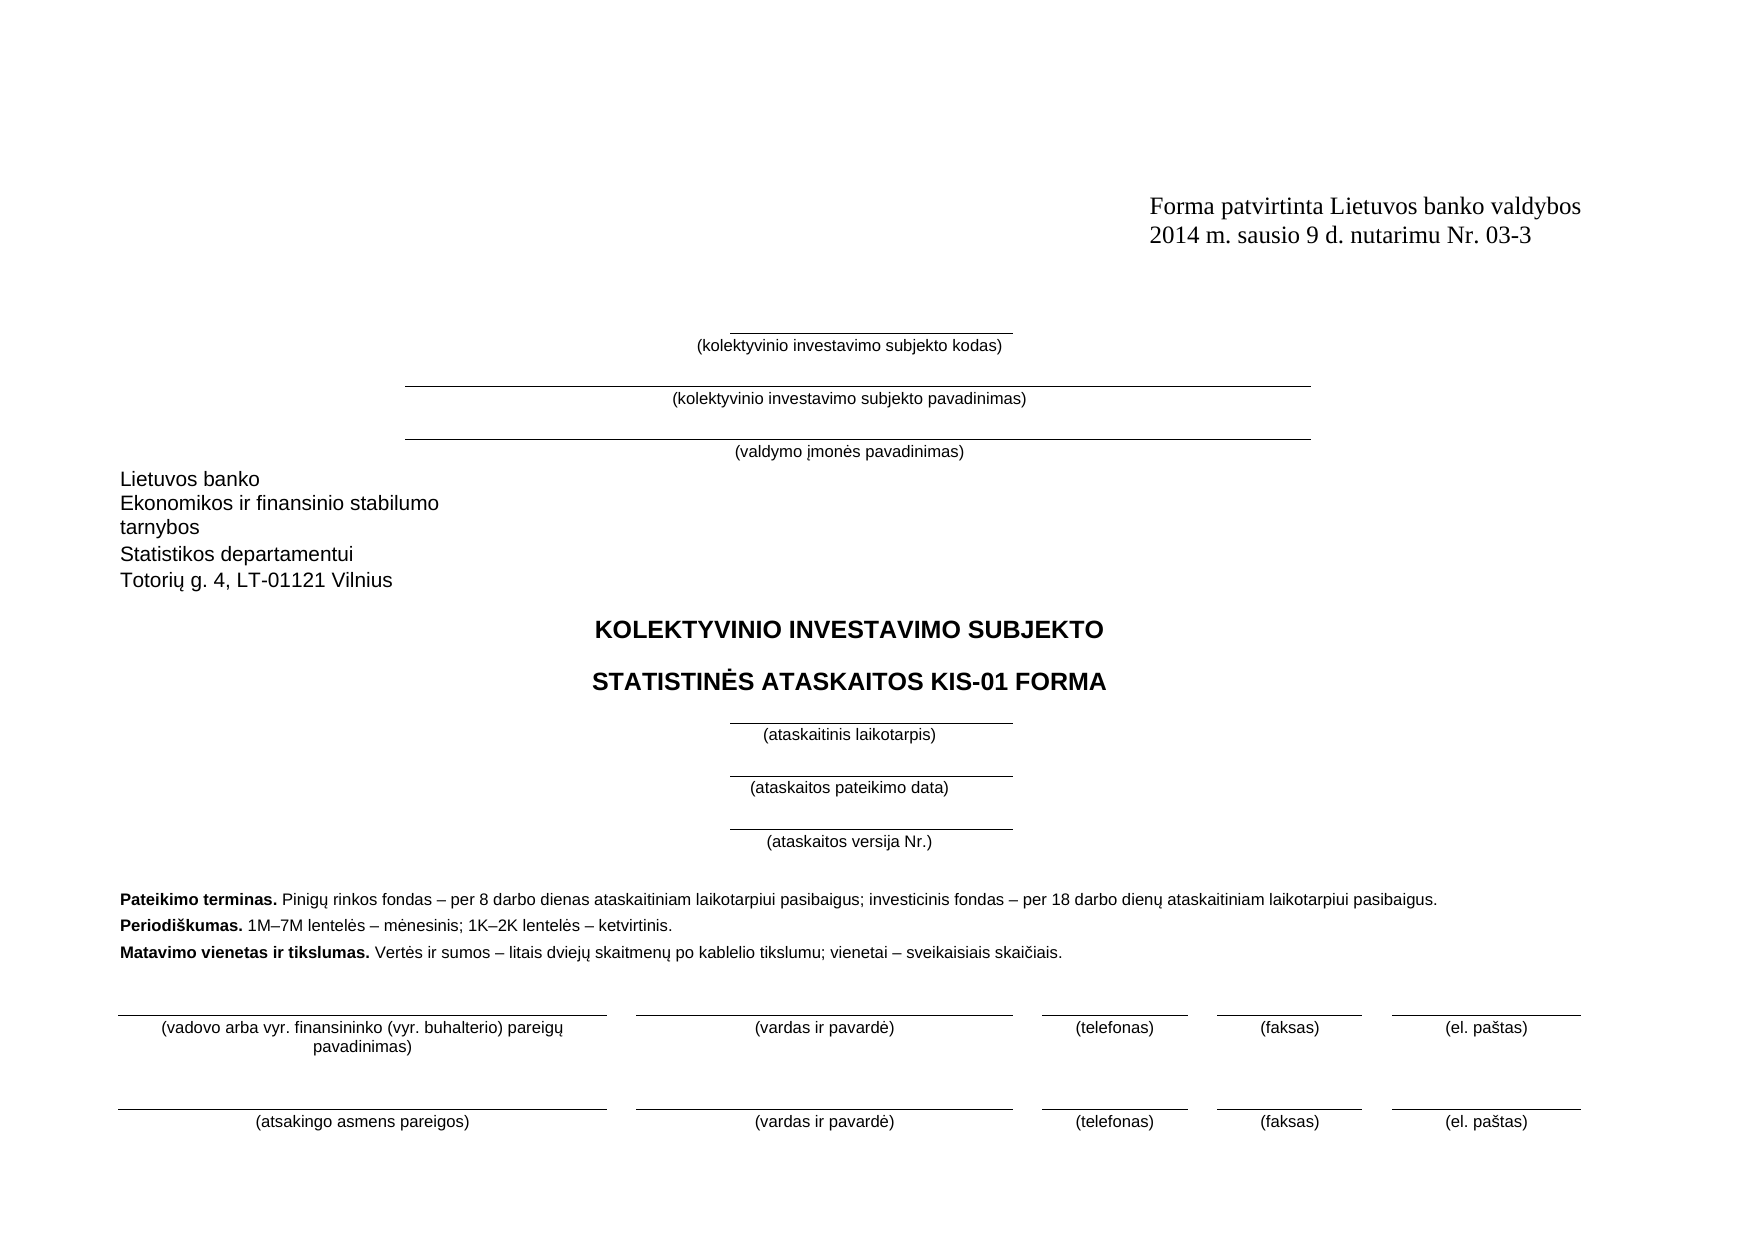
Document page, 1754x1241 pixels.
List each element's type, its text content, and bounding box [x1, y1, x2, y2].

table_cell [1136, 935, 1187, 962]
table_cell (el. paštas) [1392, 1110, 1581, 1135]
table_cell [919, 909, 1012, 935]
table_cell [118, 802, 192, 829]
table_cell [607, 566, 636, 592]
table_cell [1311, 359, 1362, 386]
table_cell [1311, 802, 1362, 829]
table_cell (ataskaitinis laikotarpis) [118, 723, 1581, 749]
table_cell [824, 855, 918, 882]
table_cell [299, 359, 405, 386]
table_cell [1217, 855, 1311, 882]
table_cell [1136, 566, 1187, 592]
table_cell KOLEKTYVINIO INVESTAVIMO SUBJEKTO [118, 592, 1581, 644]
table_cell [1362, 566, 1392, 592]
table_cell [192, 696, 298, 723]
table_cell (valdymo įmonės pavadinimas) [118, 439, 1581, 466]
table_cell [607, 466, 636, 539]
table_cell [824, 1056, 918, 1082]
table_cell [1042, 566, 1136, 592]
table_cell [1188, 466, 1217, 539]
table_cell [192, 749, 298, 776]
table_cell [1486, 962, 1581, 988]
table_cell [1188, 962, 1217, 988]
table_cell [192, 855, 298, 882]
table_cell [607, 802, 636, 829]
table_cell [1013, 988, 1042, 1015]
table_cell [1042, 749, 1136, 776]
table_cell [512, 962, 607, 988]
table_cell (vadovo arba vyr. finansininko (vyr. buhalterio) pareigų pavadinimas) [118, 1016, 607, 1056]
table_cell Totorių g. 4, LT-01121 Vilnius [118, 566, 512, 592]
table_cell [1042, 909, 1136, 935]
table_cell [118, 696, 192, 723]
table_cell [1486, 935, 1581, 962]
table_header [1311, 306, 1362, 333]
table_cell Periodiškumas. 1M–7M lentelės – mėnesinis; 1K–2K lentelės – ketvirtinis. [118, 909, 730, 935]
table_cell [636, 802, 730, 829]
table_cell [1042, 962, 1136, 988]
table_cell [1362, 909, 1392, 935]
table_cell [607, 539, 636, 566]
table_cell [1392, 359, 1486, 386]
table_cell [1217, 1056, 1311, 1082]
table_cell [636, 988, 1012, 1015]
table_cell [730, 1056, 824, 1082]
table_cell [1486, 359, 1581, 386]
table_cell [1136, 962, 1187, 988]
table_cell [1311, 1056, 1362, 1082]
table_cell [1392, 855, 1486, 882]
table_cell [1311, 696, 1362, 723]
table_cell Pateikimo terminas. Pinigų rinkos fondas – per 8 darbo dienas ataskaitiniam laikotarpiui pasibaigus; investicinis fondas – per 18 darbo dienų ataskaitiniam laikotarpiui pasibaigus. [118, 882, 1486, 908]
table_cell [730, 802, 1012, 829]
table_cell [405, 855, 512, 882]
table_cell [192, 802, 298, 829]
table_cell [636, 749, 730, 776]
table_cell [1188, 539, 1217, 566]
table_cell [1362, 413, 1392, 439]
table_cell [118, 855, 192, 882]
table_header [607, 306, 636, 333]
table_header [512, 306, 607, 333]
table_cell [824, 539, 918, 566]
table_cell [730, 696, 1012, 723]
table_cell [919, 962, 1012, 988]
table_cell [919, 566, 1012, 592]
table_cell [1392, 1056, 1486, 1082]
table_cell [824, 962, 918, 988]
table_header [1136, 306, 1187, 333]
table_cell [730, 855, 824, 882]
table_cell [1362, 696, 1392, 723]
table_cell [1188, 988, 1217, 1015]
table_cell [299, 855, 405, 882]
table_cell [405, 802, 512, 829]
table_cell [1486, 1056, 1581, 1082]
table_cell [1217, 1082, 1362, 1109]
table_cell [1362, 962, 1392, 988]
table_cell [1392, 935, 1486, 962]
table_cell [1362, 539, 1392, 566]
table_cell (vardas ir pavardė) [636, 1110, 1012, 1135]
table_cell [1392, 1082, 1581, 1109]
table_cell [636, 566, 730, 592]
table_cell [1042, 696, 1136, 723]
table_cell [299, 413, 405, 439]
table_cell [607, 962, 636, 988]
table_cell [919, 1056, 1012, 1082]
table_cell [1392, 802, 1486, 829]
table_cell [1188, 802, 1217, 829]
table_cell [730, 909, 824, 935]
text Forma patvirtinta Lietuvos banko valdybos [1149, 191, 1636, 220]
table_cell [405, 1056, 512, 1082]
table_cell [1362, 1056, 1392, 1082]
table_cell [1013, 855, 1042, 882]
table_cell [118, 413, 192, 439]
table_cell Matavimo vienetas ir tikslumas. Vertės ir sumos – litais dviejų skaitmenų po kablelio tikslumu; vienetai – sveikaisiais skaičiais. [118, 935, 1136, 962]
table_cell [1217, 566, 1311, 592]
table_cell [1311, 962, 1362, 988]
table_cell [405, 413, 1311, 439]
table_cell [1013, 962, 1042, 988]
table_header [405, 306, 512, 333]
table_cell [1362, 935, 1392, 962]
table_cell [512, 855, 607, 882]
table_cell [1042, 1056, 1136, 1082]
table_cell [1013, 696, 1042, 723]
table_header [1486, 306, 1581, 333]
table_cell [824, 466, 918, 539]
table_cell [1486, 909, 1581, 935]
table_cell [1188, 566, 1217, 592]
table_cell [1217, 935, 1311, 962]
table_cell [730, 539, 824, 566]
table_cell [1392, 909, 1486, 935]
table_cell [1362, 855, 1392, 882]
table_cell [1013, 749, 1042, 776]
table_header [1217, 306, 1311, 333]
table_cell (vardas ir pavardė) [636, 1016, 1012, 1056]
table_cell [1362, 1082, 1392, 1109]
table_cell [512, 566, 607, 592]
table_cell [1013, 1109, 1042, 1135]
table_cell [1013, 1015, 1042, 1056]
table_cell [1188, 909, 1217, 935]
table_cell (faksas) [1217, 1016, 1362, 1056]
table_cell [1486, 882, 1581, 908]
table_cell [512, 696, 607, 723]
table_cell [607, 696, 636, 723]
table_cell [1188, 1082, 1217, 1109]
table_cell [1013, 566, 1042, 592]
table_cell [405, 696, 512, 723]
table_cell [118, 962, 192, 988]
table_cell [192, 359, 298, 386]
table_cell [1311, 909, 1362, 935]
table_cell (telefonas) [1042, 1016, 1187, 1056]
table_cell (el. paštas) [1392, 1016, 1581, 1056]
table_header [1013, 306, 1042, 333]
table_cell [1013, 1056, 1042, 1082]
table_cell [118, 749, 192, 776]
table_cell [1311, 855, 1362, 882]
table_cell [919, 855, 1012, 882]
table_cell [1188, 1109, 1217, 1135]
table_cell [1486, 749, 1581, 776]
table_cell [730, 466, 824, 539]
table_cell [1217, 988, 1362, 1015]
table_cell [1392, 749, 1486, 776]
table_cell [512, 1056, 607, 1082]
table_header [636, 306, 730, 333]
table_cell [1311, 749, 1362, 776]
table_cell (ataskaitos versija Nr.) [118, 829, 1581, 855]
table_header [1392, 306, 1486, 333]
table_cell [1042, 988, 1187, 1015]
table_header [1188, 306, 1217, 333]
table_header [730, 306, 1012, 333]
table_cell [636, 696, 730, 723]
table_cell [1188, 1056, 1217, 1082]
table_header [1362, 306, 1392, 333]
table_cell [192, 1056, 298, 1082]
table_cell [607, 855, 636, 882]
table_cell [1311, 539, 1362, 566]
table_cell (faksas) [1217, 1110, 1362, 1135]
table_cell [919, 539, 1012, 566]
table_cell [1217, 466, 1311, 539]
table_cell [1486, 566, 1581, 592]
table_cell [730, 749, 1012, 776]
table_cell [1042, 855, 1136, 882]
table_cell [1188, 1015, 1217, 1056]
table_cell [1486, 802, 1581, 829]
table_cell [405, 962, 512, 988]
table_cell (kolektyvinio investavimo subjekto pavadinimas) [118, 386, 1581, 412]
table_cell [1311, 935, 1362, 962]
table_cell [1362, 802, 1392, 829]
table_cell [512, 466, 607, 539]
table_cell [1486, 855, 1581, 882]
table_cell [192, 962, 298, 988]
table_cell [1136, 539, 1187, 566]
table_cell [1486, 466, 1581, 539]
table_cell [1486, 413, 1581, 439]
table_cell [1217, 749, 1311, 776]
table_cell [636, 962, 730, 988]
table_cell [405, 749, 512, 776]
table_cell [607, 1015, 636, 1056]
table_cell [1042, 802, 1136, 829]
table_cell [1188, 749, 1217, 776]
table_cell [1362, 359, 1392, 386]
table_cell [1392, 988, 1581, 1015]
table_cell [636, 1082, 1012, 1109]
table_cell [1136, 749, 1187, 776]
table_cell [512, 539, 607, 566]
table_cell Lietuvos banko Ekonomikos ir finansinio stabilumo tarnybos [118, 466, 512, 539]
table_cell [299, 962, 405, 988]
table_cell [1362, 466, 1392, 539]
table_cell [512, 802, 607, 829]
table_cell [1013, 466, 1042, 539]
table_cell [1042, 466, 1136, 539]
table_cell [1392, 696, 1486, 723]
table_cell [1217, 909, 1311, 935]
table_cell [1136, 696, 1187, 723]
table_cell [607, 1109, 636, 1135]
table_header [118, 306, 192, 333]
table_cell [1362, 749, 1392, 776]
table_cell [1042, 1082, 1187, 1109]
table_cell [299, 696, 405, 723]
table_cell [118, 988, 607, 1015]
table_cell [1392, 962, 1486, 988]
table_cell [512, 749, 607, 776]
table_cell [636, 855, 730, 882]
table_cell [1311, 466, 1362, 539]
table_cell [118, 1056, 192, 1082]
table_cell [1136, 855, 1187, 882]
table_cell [1392, 413, 1486, 439]
table_cell STATISTINĖS ATASKAITOS KIS-01 FORMA [118, 644, 1581, 696]
table_cell (kolektyvinio investavimo subjekto kodas) [118, 333, 1581, 359]
table_cell [607, 1056, 636, 1082]
table_cell [1188, 855, 1217, 882]
table_header [192, 306, 298, 333]
table_cell [118, 359, 192, 386]
table_cell [299, 1056, 405, 1082]
table_cell [1013, 1082, 1042, 1109]
table_cell [1136, 466, 1187, 539]
table_header [1042, 306, 1136, 333]
table_cell [730, 566, 824, 592]
table_cell [1362, 1109, 1392, 1135]
table_cell [1362, 988, 1392, 1015]
table_cell [1486, 696, 1581, 723]
table_cell [192, 413, 298, 439]
table_cell [1013, 802, 1042, 829]
table_cell [636, 1056, 730, 1082]
table_cell [118, 1082, 607, 1109]
table_cell [1217, 962, 1311, 988]
table_cell [1217, 802, 1311, 829]
table_cell [1217, 696, 1311, 723]
table_cell [730, 962, 824, 988]
table_cell [1188, 696, 1217, 723]
table_cell [1217, 539, 1311, 566]
table_cell (telefonas) [1042, 1110, 1187, 1135]
table_cell [1311, 566, 1362, 592]
table_cell [405, 359, 1311, 386]
table_cell [299, 802, 405, 829]
table_header [299, 306, 405, 333]
table_cell [1042, 539, 1136, 566]
table_cell [1013, 909, 1042, 935]
table_cell [1136, 909, 1187, 935]
text 2014 m. sausio 9 d. nutarimu Nr. 03-3 [1149, 220, 1636, 249]
table_cell [824, 909, 918, 935]
table_cell [1362, 1015, 1392, 1056]
table_cell [1136, 802, 1187, 829]
table_cell [1486, 539, 1581, 566]
table_cell [636, 539, 730, 566]
table_cell [636, 466, 730, 539]
table_cell [607, 988, 636, 1015]
table_cell [1188, 935, 1217, 962]
table_cell [1013, 539, 1042, 566]
table_cell (atsakingo asmens pareigos) [118, 1110, 607, 1135]
table_cell [607, 749, 636, 776]
table_cell [1392, 566, 1486, 592]
table_cell (ataskaitos pateikimo data) [118, 776, 1581, 802]
table_cell [1136, 1056, 1187, 1082]
table_cell [1311, 413, 1362, 439]
table_cell [824, 566, 918, 592]
table_cell [1392, 466, 1486, 539]
table_cell [607, 1082, 636, 1109]
table_cell Statistikos departamentui [118, 539, 512, 566]
table_cell [919, 466, 1012, 539]
table_cell [1392, 539, 1486, 566]
table_cell [299, 749, 405, 776]
